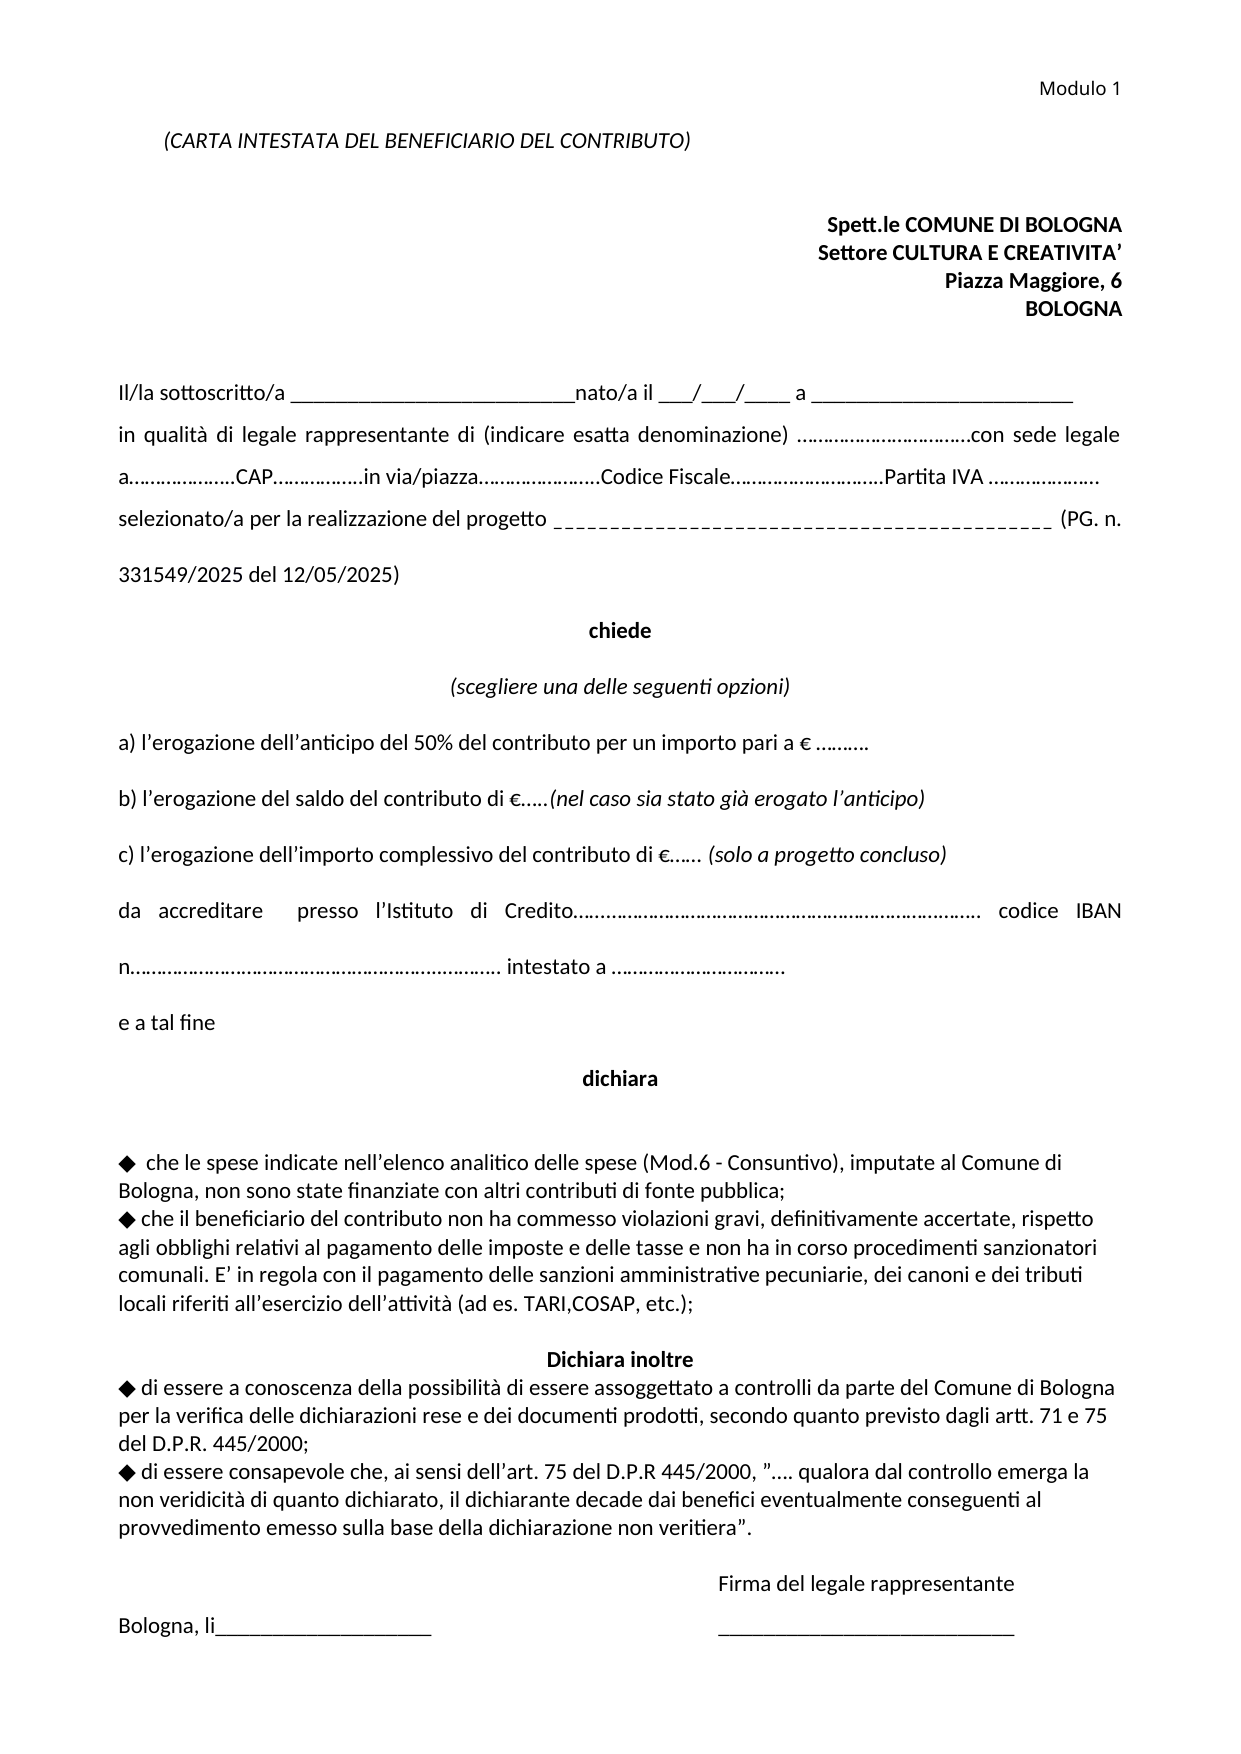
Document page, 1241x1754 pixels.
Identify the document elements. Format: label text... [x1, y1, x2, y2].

text b) l’erogazione del saldo del contributo di €…..(nel caso sia stato già erogato l’anticipo) [118, 784, 1122, 812]
list BOLOGNA [605, 294, 1122, 322]
text dichiara [118, 1064, 1122, 1092]
text e a tal fine [118, 1008, 1122, 1036]
list (CARTA INTESTATA DEL BENEFICIARIO DEL CONTRIBUTO) [118, 126, 1122, 154]
text selezionato/a per la realizzazione del progetto ____________________________________________ (PG. n. 331549/2025 del 12/05/2025) [118, 504, 1122, 588]
text in qualità di legale rappresentante di (indicare esatta denominazione) ……………………………con sede legale a………………..CAP……………..in via/piazza…………………..Codice Fiscale………………………..Partita IVA ………………… [118, 420, 1122, 490]
text (scegliere una delle seguenti opzioni) [118, 672, 1122, 700]
text ◆ di essere consapevole che, ai sensi dell’art. 75 del D.P.R 445/2000, ”…. qualora dal controllo emerga la non veridicità di quanto dichiarato, il dichiarante decade dai benefici eventualmente conseguenti al provvedimento emesso sulla base della dichiarazione non veritiera”. [118, 1457, 1122, 1541]
text Bologna, li___________________ __________________________ [118, 1611, 1122, 1639]
text ◆ che il beneficiario del contributo non ha commesso violazioni gravi, definitivamente accertate, rispetto agli obblighi relativi al pagamento delle imposte e delle tasse e non ha in corso procedimenti sanzionatori comunali. E’ in regola con il pagamento delle sanzioni amministrative pecuniarie, dei canoni e dei tributi locali riferiti all’esercizio dell’attività (ad es. TARI,COSAP, etc.); [118, 1204, 1122, 1317]
text Piazza Maggiore, 6 [118, 266, 1122, 294]
text da accreditare presso l’Istituto di Credito………………………………………………………………….. codice IBAN n…………………………………………………..……….. intestato a …………………………… [118, 896, 1122, 980]
text Il/la sottoscritto/a _________________________nato/a il ___/___/____ a _______________________ [118, 378, 1122, 406]
text Firma del legale rappresentante [118, 1569, 1122, 1597]
text ◆ di essere a conoscenza della possibilità di essere assoggettato a controlli da parte del Comune di Bologna per la verifica delle dichiarazioni rese e dei documenti prodotti, secondo quanto previsto dagli artt. 71 e 75 del D.P.R. 445/2000; [118, 1373, 1122, 1457]
text a) l’erogazione dell’anticipo del 50% del contributo per un importo pari a € ………. [118, 728, 1122, 756]
text ◆ che le spese indicate nell’elenco analitico delle spese (Mod.6 - Consuntivo), imputate al Comune di Bologna, non sono state finanziate con altri contributi di fonte pubblica; [118, 1148, 1122, 1204]
text chiede [118, 616, 1122, 644]
text Spett.le COMUNE DI BOLOGNA [118, 210, 1122, 238]
text Dichiara inoltre [118, 1345, 1122, 1373]
text c) l’erogazione dell’importo complessivo del contributo di €…… (solo a progetto concluso) [118, 840, 1122, 868]
text Settore CULTURA E CREATIVITA’ [118, 238, 1122, 266]
